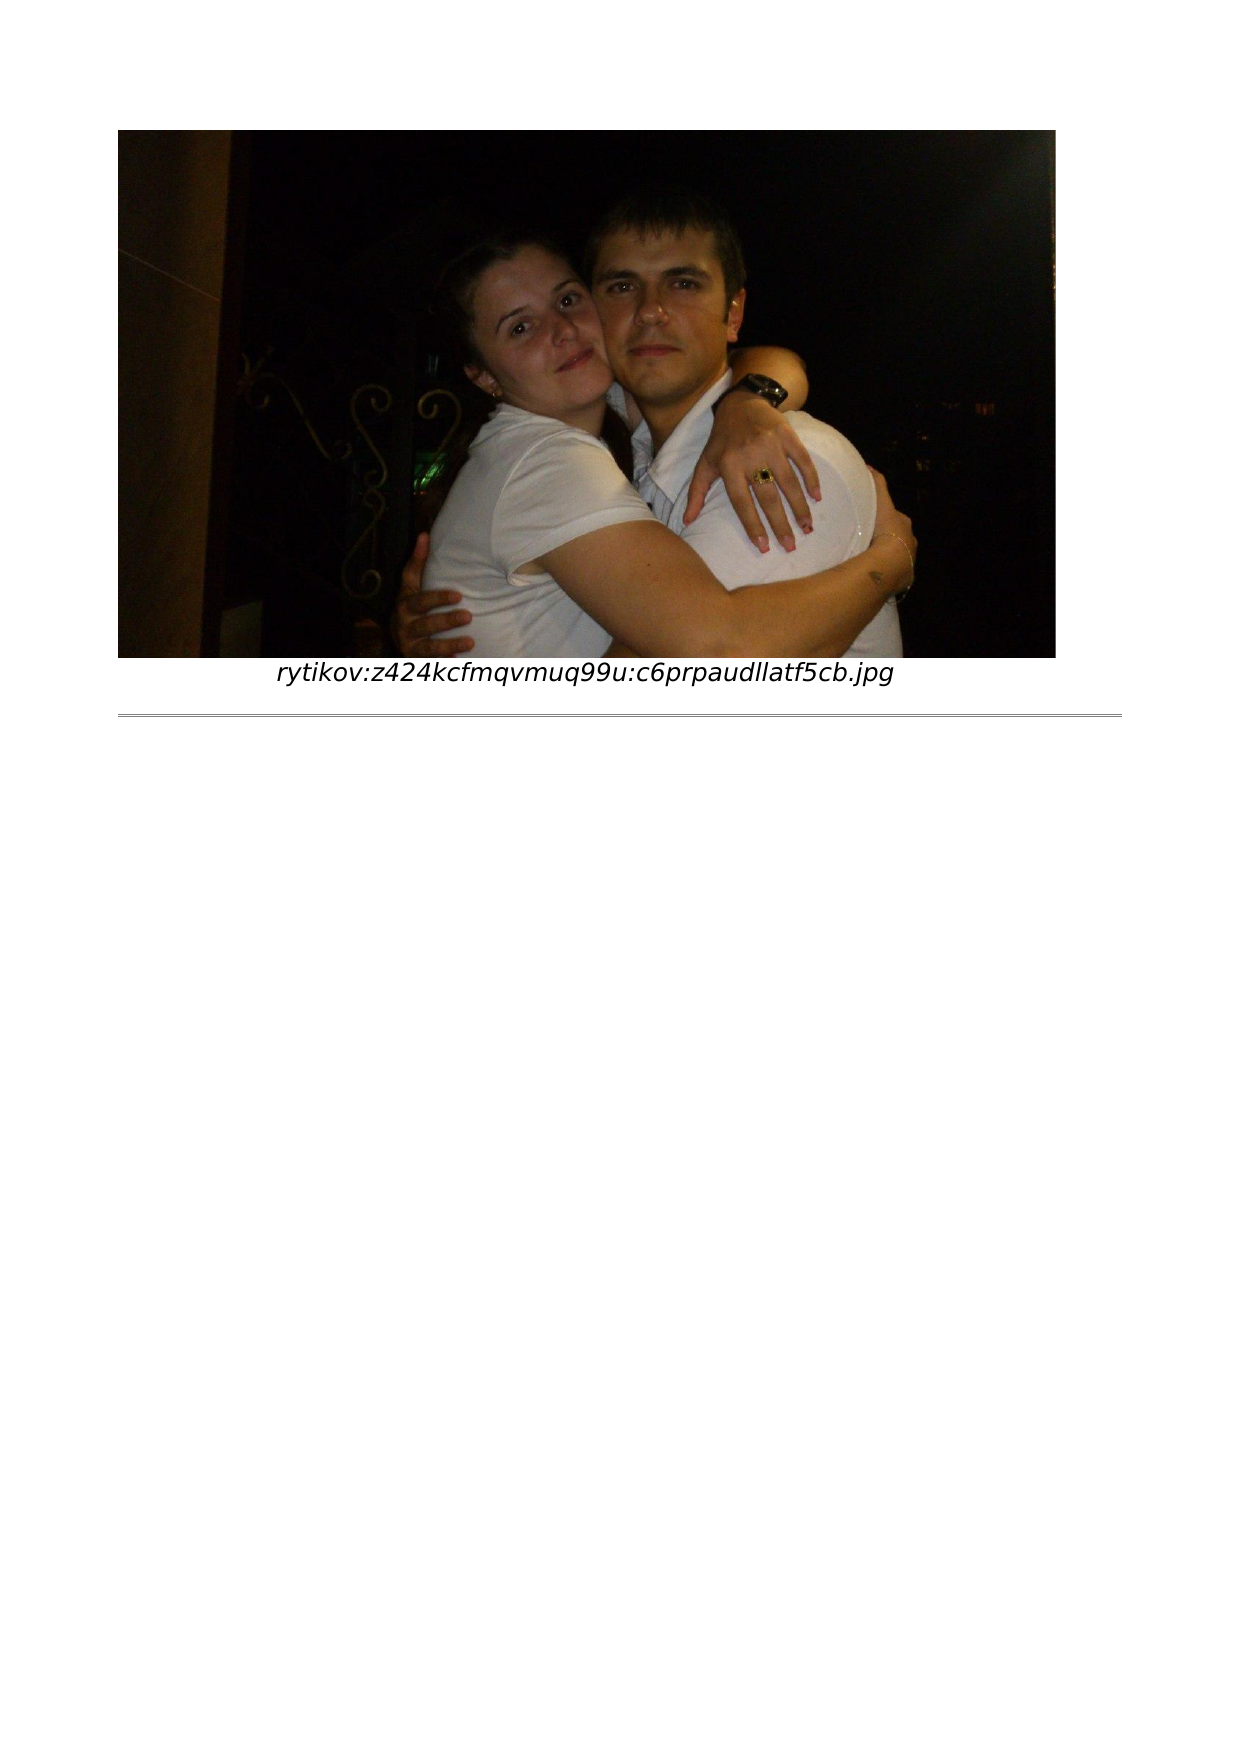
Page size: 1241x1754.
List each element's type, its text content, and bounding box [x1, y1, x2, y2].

text rytikov:z424kcfmqvmuq99u:c6prpaudllatf5cb.jpg [118, 658, 1056, 687]
picture [118, 130, 1056, 658]
